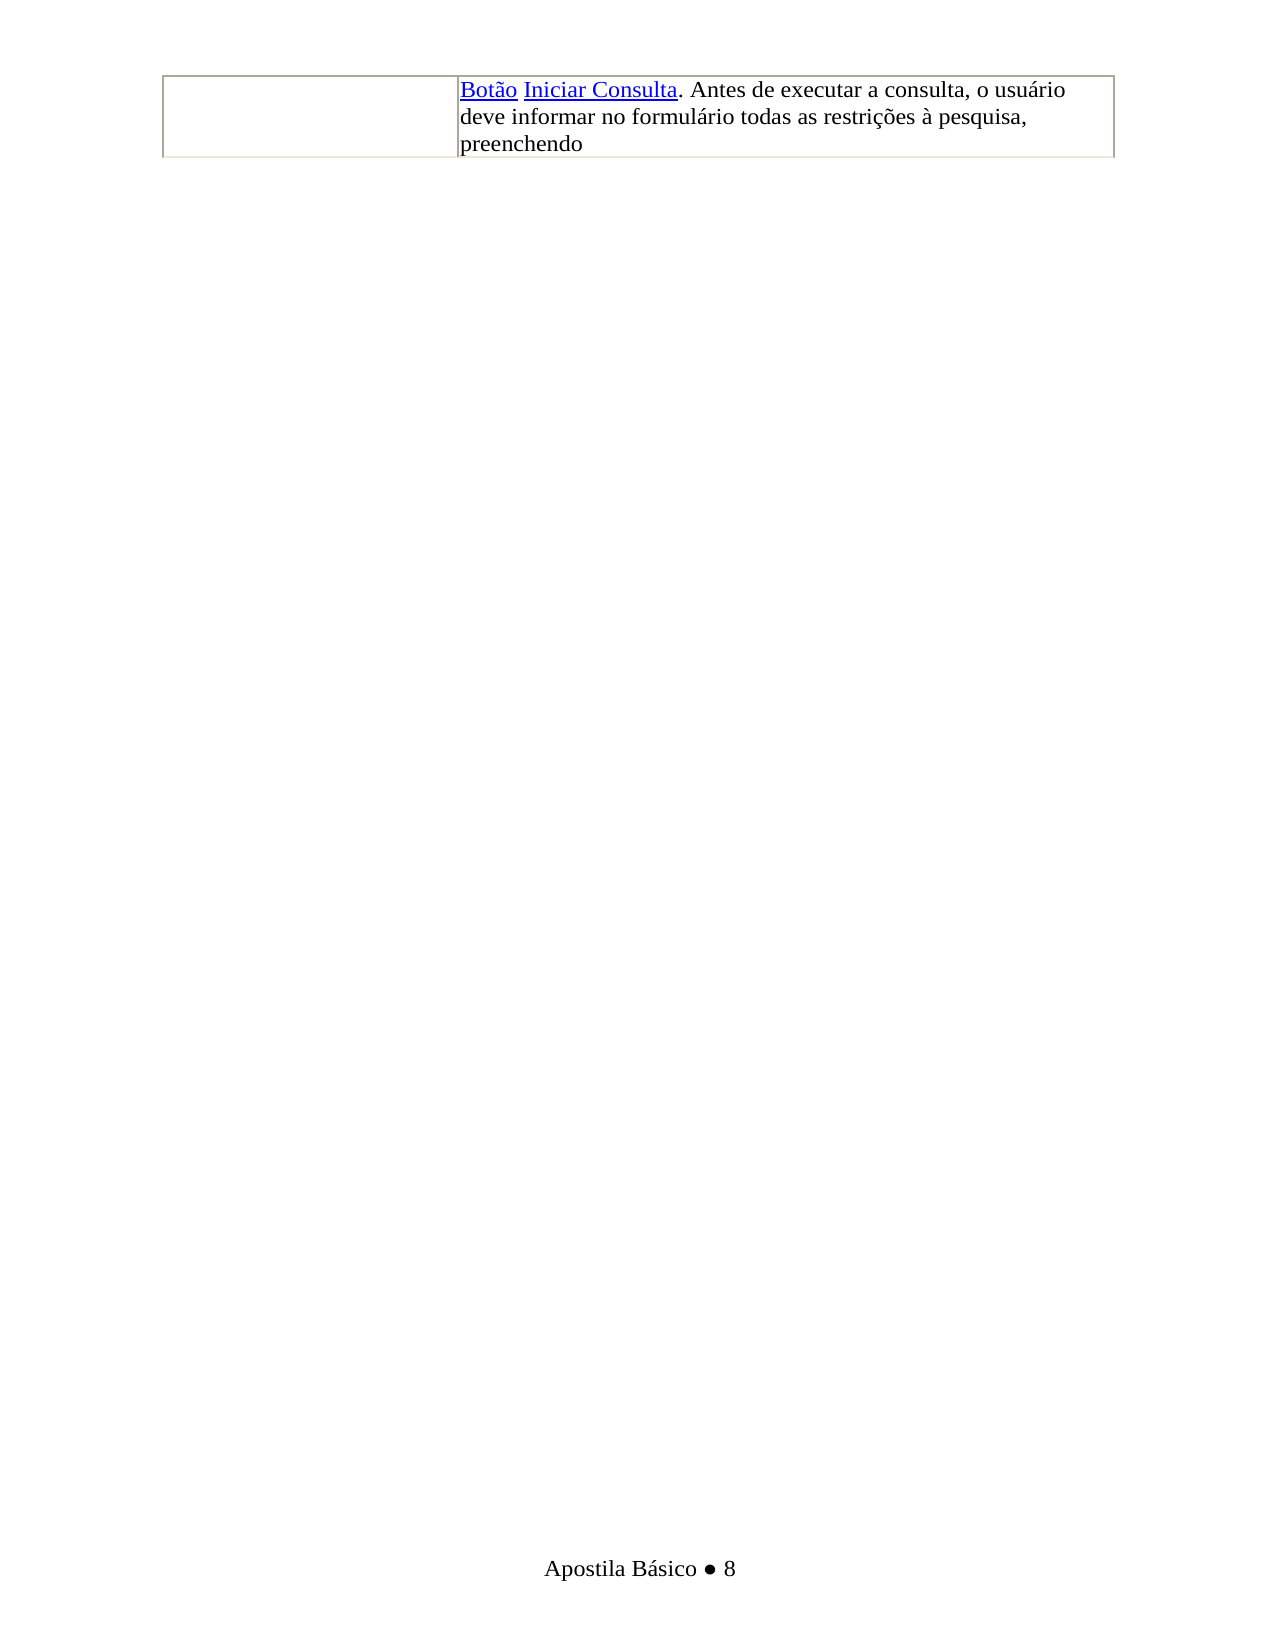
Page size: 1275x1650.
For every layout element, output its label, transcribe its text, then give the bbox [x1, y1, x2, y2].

table_cell Botão Iniciar Consulta. Antes de executar a consulta, o usuário deve informar no formulário todas as restrições à pesquisa, preenchendo [459, 77, 1113, 156]
table_cell [164, 77, 457, 156]
